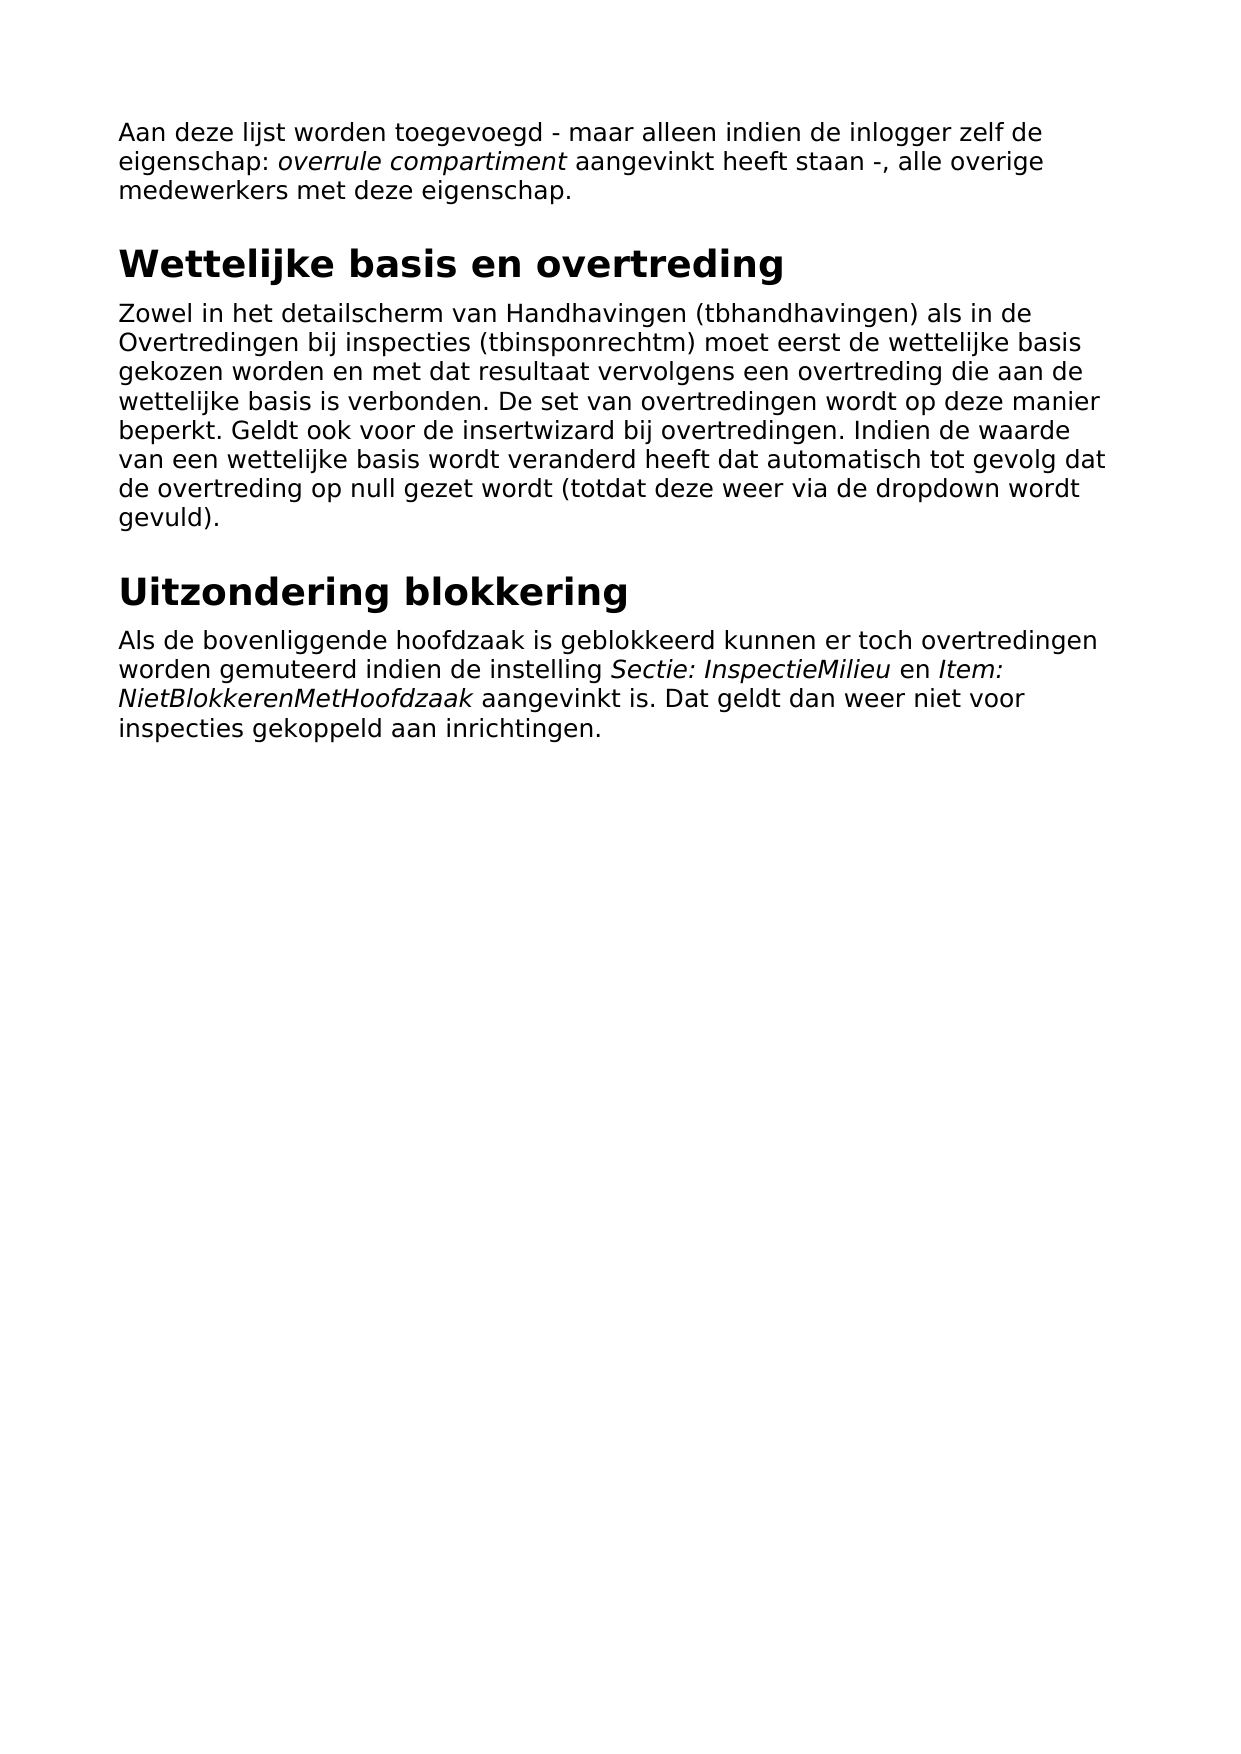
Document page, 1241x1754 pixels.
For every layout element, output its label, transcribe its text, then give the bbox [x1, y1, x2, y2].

text Zowel in het detailscherm van Handhavingen (tbhandhavingen) als in de Overtredingen bij inspecties (tbinsponrechtm) moet eerst de wettelijke basis gekozen worden en met dat resultaat vervolgens een overtreding die aan de wettelijke basis is verbonden. De set van overtredingen wordt op deze manier beperkt. Geldt ook voor de insertwizard bij overtredingen. Indien de waarde van een wettelijke basis wordt veranderd heeft dat automatisch tot gevolg dat de overtreding op null gezet wordt (totdat deze weer via de dropdown wordt gevuld). [118, 299, 1122, 533]
text Aan deze lijst worden toegevoegd - maar alleen indien de inlogger zelf de eigenschap: overrule compartiment aangevinkt heeft staan -, alle overige medewerkers met deze eigenschap. [118, 118, 1122, 206]
subtitle Uitzondering blokkering [118, 570, 1122, 614]
subtitle Wettelijke basis en overtreding [118, 243, 1122, 287]
text Als de bovenliggende hoofdzaak is geblokkeerd kunnen er toch overtredingen worden gemuteerd indien de instelling Sectie: InspectieMilieu en Item: NietBlokkerenMetHoofdzaak aangevinkt is. Dat geldt dan weer niet voor inspecties gekoppeld aan inrichtingen. [118, 626, 1122, 743]
